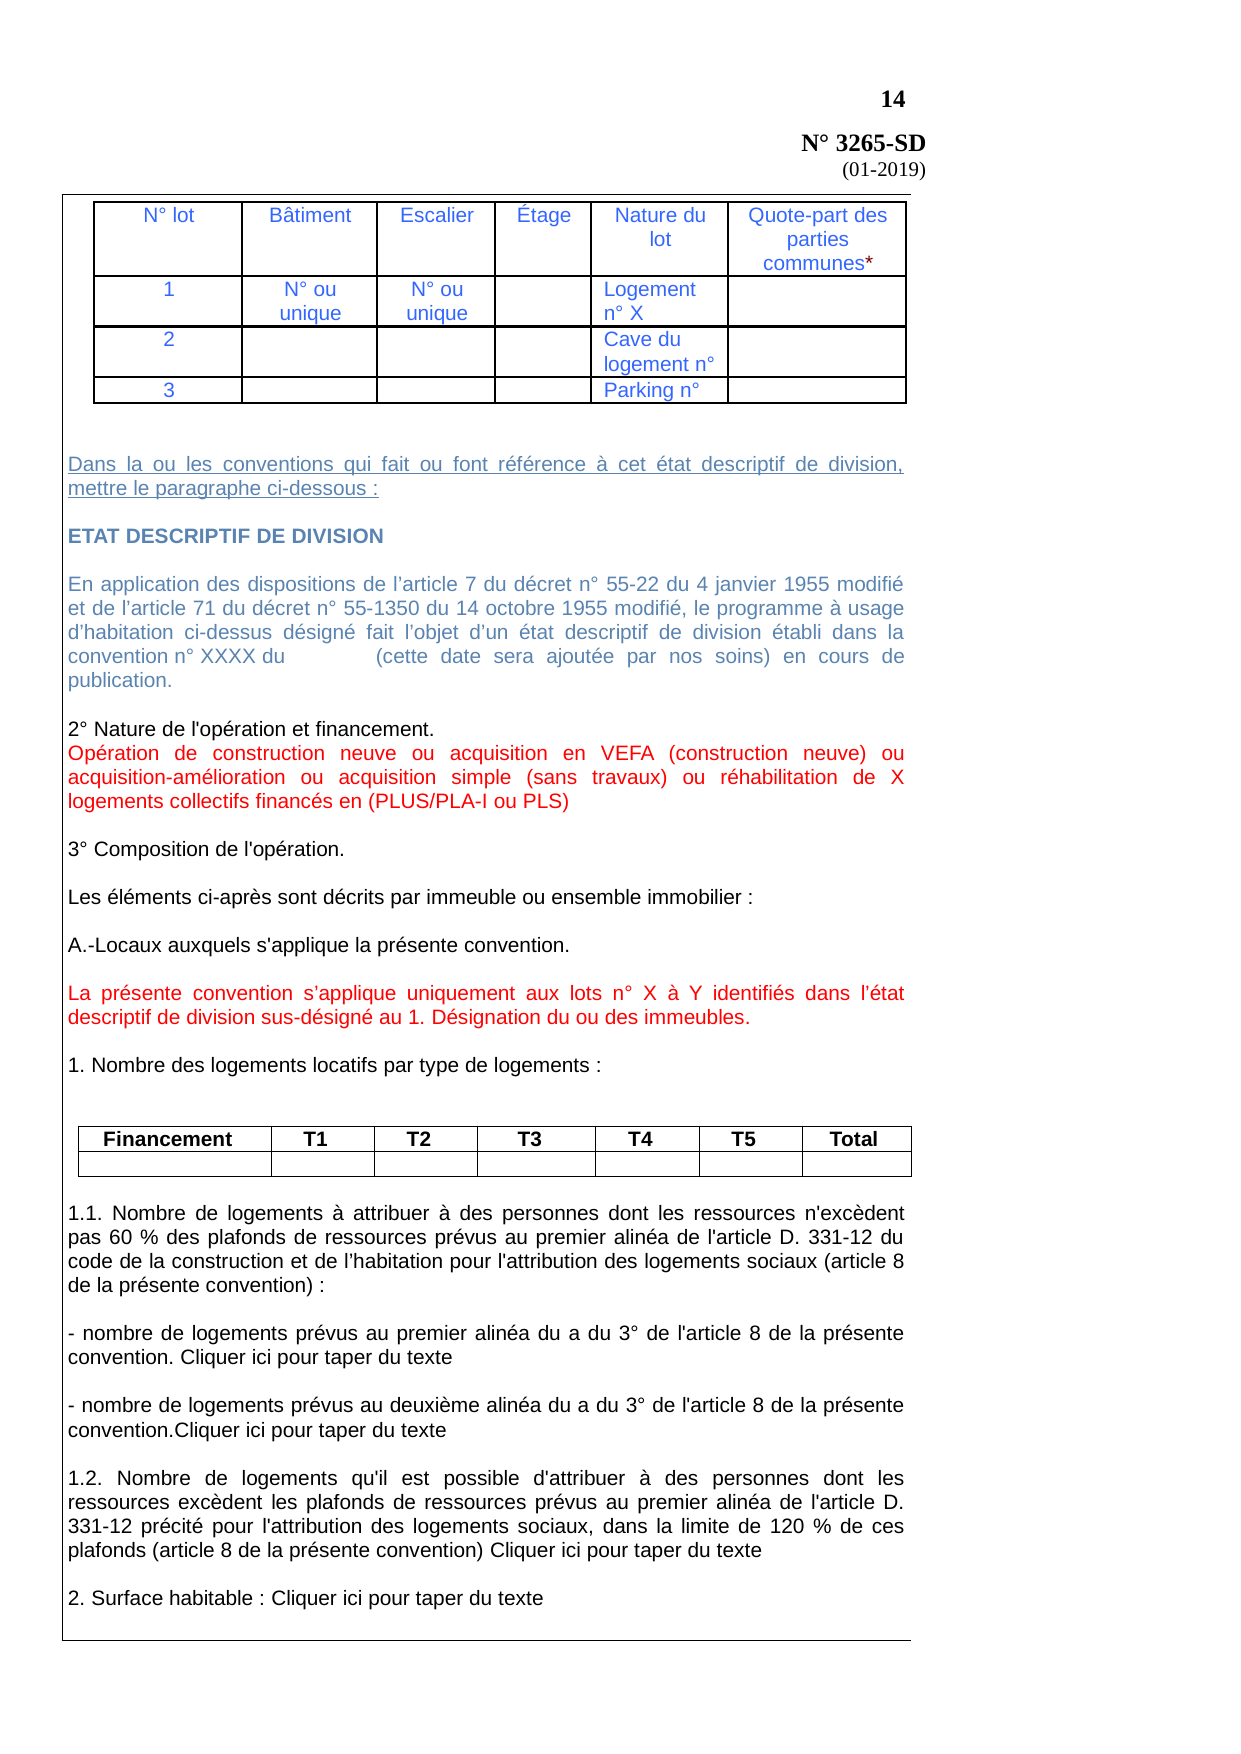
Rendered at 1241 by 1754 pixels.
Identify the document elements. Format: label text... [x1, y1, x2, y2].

table_cell [79, 1152, 271, 1176]
table_cell [272, 1152, 374, 1176]
table_cell [496, 378, 590, 402]
table_cell [243, 378, 376, 402]
table_header Quote-part des parties communes* [729, 203, 905, 275]
table_cell [496, 277, 590, 325]
table_cell 3 [95, 378, 241, 402]
table_header T3 [478, 1127, 595, 1151]
table_header N° lot [95, 203, 241, 275]
table_header Bâtiment [243, 203, 376, 275]
table_cell 1 [95, 277, 241, 325]
table_cell [378, 328, 494, 376]
table_cell [496, 328, 590, 376]
table_cell [700, 1152, 802, 1176]
table_cell [729, 277, 905, 325]
table_cell [378, 378, 494, 402]
table_header Financement [79, 1127, 271, 1151]
table_cell Parking n° [592, 378, 727, 402]
table_header T4 [596, 1127, 699, 1151]
table_header Étage [496, 203, 590, 275]
table_cell [729, 328, 905, 376]
table_cell [803, 1152, 911, 1176]
table_cell 2 [95, 328, 241, 376]
table_header Dans la ou les conventions qui fait ou font référence à cet état descriptif de division, mettre le paragraphe ci-dessous : ETAT DESCRIPTIF DE DIVISION En application des dispositions de l’article 7 du décret n° 55-22 du 4 janvier 1955 modifié et de l’article 71 du décret n° 55-1350 du 14 octobre 1955 modifié, le programme à usage d’habitation ci-dessus désigné fait l’objet d’un état descriptif de division établi dans la convention n° XXXX du (cette date sera ajoutée par nos soins) en cours de publication. 2° Nature de l'opération et financement. Opération de construction neuve ou acquisition en VEFA (construction neuve) ou acquisition-amélioration ou acquisition simple (sans travaux) ou réhabilitation de X logements collectifs financés en (PLUS/PLA-I ou PLS) 3° Composition de l'opération. Les éléments ci-après sont décrits par immeuble ou ensemble immobilier : A.-Locaux auxquels s'applique la présente convention. La présente convention s’applique uniquement aux lots n° X à Y identifiés dans l’état descriptif de division sus-désigné au 1. Désignation du ou des immeubles. 1. Nombre des logements locatifs par type de logements : 1.1. Nombre de logements à attribuer à des personnes dont les ressources n'excèdent pas 60 % des plafonds de ressources prévus au premier alinéa de l'article D. 331-12 du code de la construction et de l’habitation pour l'attribution des logements sociaux (article 8 de la présente convention) : - nombre de logements prévus au premier alinéa du a du 3° de l'article 8 de la présente convention. Cliquer ici pour taper du texte - nombre de logements prévus au deuxième alinéa du a du 3° de l'article 8 de la présente convention.Cliquer ici pour taper du texte 1.2. Nombre de logements qu'il est possible d'attribuer à des personnes dont les ressources excèdent les plafonds de ressources prévus au premier alinéa de l'article D. 331-12 précité pour l'attribution des logements sociaux, dans la limite de 120 % de ces plafonds (article 8 de la présente convention) Cliquer ici pour taper du texte 2. Surface habitable : Cliquer ici pour taper du texte [63, 195, 911, 1640]
table_cell [243, 328, 376, 376]
table_cell [478, 1152, 595, 1176]
table_header T1 [272, 1127, 374, 1151]
table_cell Cave du logement n° [592, 328, 727, 376]
table_header Escalier [378, 203, 494, 275]
table_header Nature du lot [592, 203, 727, 275]
table_header Total [803, 1127, 911, 1151]
table_header T2 [375, 1127, 477, 1151]
table_cell [596, 1152, 699, 1176]
table_cell N° ou unique [378, 277, 494, 325]
table_cell [729, 378, 905, 402]
table_cell N° ou unique [243, 277, 376, 325]
table_header T5 [700, 1127, 802, 1151]
table_cell [375, 1152, 477, 1176]
table_cell Logement n° X [592, 277, 727, 325]
